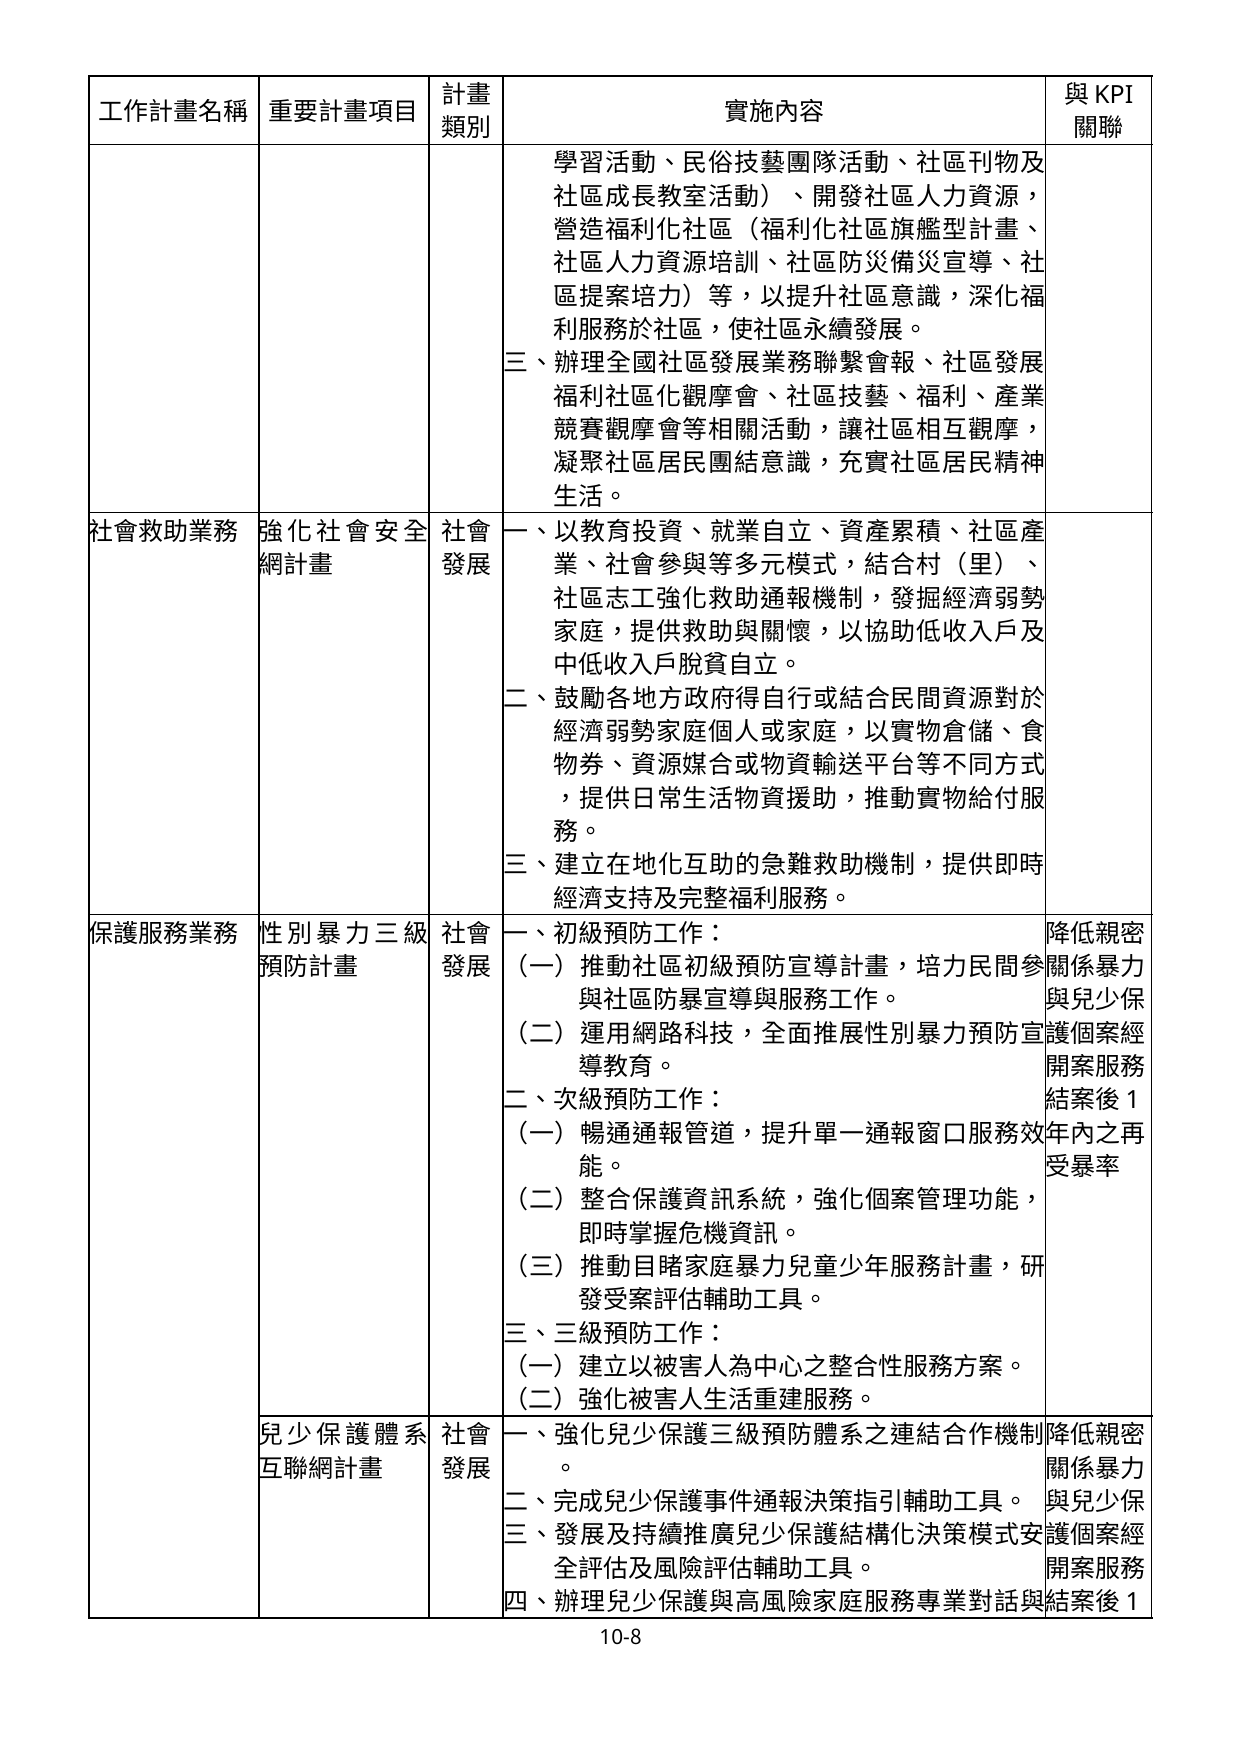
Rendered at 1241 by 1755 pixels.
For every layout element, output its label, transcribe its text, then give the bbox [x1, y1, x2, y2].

table_cell 降低親密關係暴力與兒少保護個案經開案服務結案後1年內之再受暴率 [1046, 915, 1151, 1415]
table_cell [430, 145, 502, 512]
table_cell [90, 145, 258, 512]
table_cell 強化社會安全網計畫 [260, 513, 428, 914]
table_cell 兒少保護體系互聯網計畫 [260, 1417, 428, 1617]
table_header 實施內容 [504, 77, 1045, 143]
table_cell 社會發展 [430, 1417, 502, 1617]
table_cell 社會發展 [430, 915, 502, 1415]
table_cell 性別暴力三級預防計畫 [260, 915, 428, 1415]
table_cell 學習活動、民俗技藝團隊活動、社區刊物及社區成長教室活動）、開發社區人力資源，營造福利化社區（福利化社區旗艦型計畫、社區人力資源培訓、社區防災備災宣導、社區提案培力）等，以提升社區意識，深化福利服務於社區，使社區永續發展。 三、辦理全國社區發展業務聯繫會報、社區發展福利社區化觀摩會、社區技藝、福利、產業競賽觀摩會等相關活動，讓社區相互觀摩，凝聚社區居民團結意識，充實社區居民精神生活。 [504, 145, 1045, 512]
table_cell 一、強化兒少保護三級預防體系之連結合作機制。 二、完成兒少保護事件通報決策指引輔助工具。 三、發展及持續推廣兒少保護結構化決策模式安全評估及風險評估輔助工具。 四、辦理兒少保護與高風險家庭服務專業對話與 [504, 1417, 1045, 1617]
table_cell 保護服務業務 [90, 915, 258, 1617]
table_header 計畫類別 [430, 77, 502, 143]
table_cell 社會發展 [430, 513, 502, 914]
table_header 工作計畫名稱 [90, 77, 258, 143]
table_cell 社會救助業務 [90, 513, 258, 914]
table_cell [1046, 513, 1151, 914]
table_header 重要計畫項目 [260, 77, 428, 143]
table_cell [260, 145, 428, 512]
table_cell 一、初級預防工作： （一）推動社區初級預防宣導計畫，培力民間參與社區防暴宣導與服務工作。 （二）運用網路科技，全面推展性別暴力預防宣導教育。 二、次級預防工作： （一）暢通通報管道，提升單一通報窗口服務效能。 （二）整合保護資訊系統，強化個案管理功能，即時掌握危機資訊。 （三）推動目睹家庭暴力兒童少年服務計畫，研發受案評估輔助工具。 三、三級預防工作： （一）建立以被害人為中心之整合性服務方案。 （二）強化被害人生活重建服務。 [504, 915, 1045, 1415]
table_header 與KPI 關聯 [1046, 77, 1151, 143]
table_cell 降低親密關係暴力與兒少保護個案經開案服務結案後1 [1046, 1417, 1151, 1617]
table_cell 一、以教育投資、就業自立、資產累積、社區產業、社會參與等多元模式，結合村（里）、社區志工強化救助通報機制，發掘經濟弱勢家庭，提供救助與關懷，以協助低收入戶及中低收入戶脫貧自立。 二、鼓勵各地方政府得自行或結合民間資源對於經濟弱勢家庭個人或家庭，以實物倉儲、食物券、資源媒合或物資輸送平台等不同方式，提供日常生活物資援助，推動實物給付服務。 三、建立在地化互助的急難救助機制，提供即時經濟支持及完整福利服務。 [504, 513, 1045, 914]
table_cell [1046, 145, 1151, 512]
